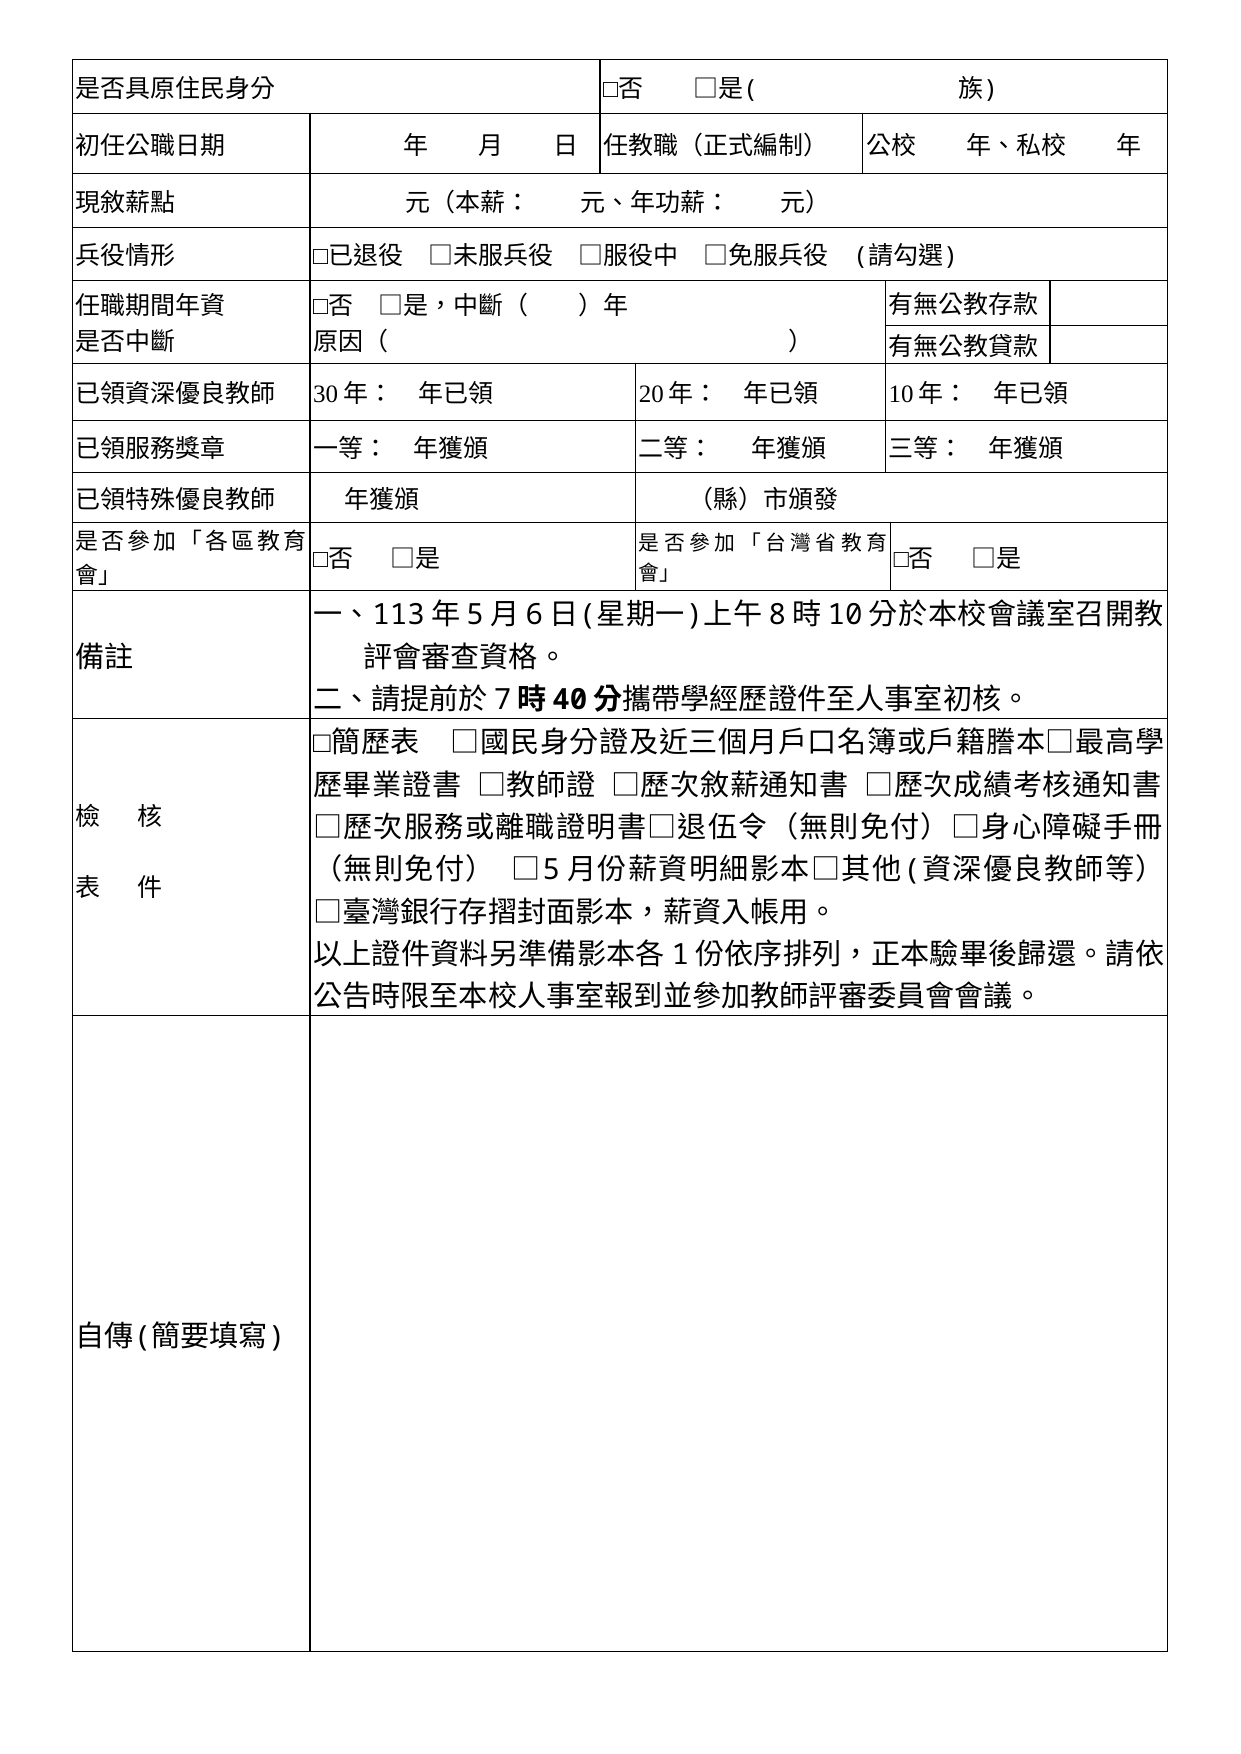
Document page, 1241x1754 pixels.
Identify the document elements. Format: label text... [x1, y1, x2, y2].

table_cell 是否參加「各區教育會」 [73, 523, 309, 590]
table_cell 二等： 年獲頒 [636, 421, 885, 472]
table_cell 是否具原住民身分 [73, 60, 599, 112]
table_cell □否 □是，中斷（ ）年 原因（ ） [311, 281, 885, 363]
table_cell 一等： 年獲頒 [311, 421, 635, 472]
table_cell 公校 年、私校 年 [863, 114, 1167, 173]
table_cell [1051, 326, 1167, 363]
table_cell 10年： 年已領 [886, 364, 1167, 420]
table_cell 任教職（正式編制） [601, 114, 862, 173]
table_cell □否 □是 [311, 523, 635, 590]
table_cell 自傳(簡要填寫) [73, 1016, 309, 1651]
table_cell 年 月 日 [311, 114, 599, 173]
table_cell 檢 核 表 件 [73, 719, 309, 1015]
table_cell 元（本薪： 元、年功薪： 元） [311, 174, 1167, 227]
table_cell 20年： 年已領 [636, 364, 885, 420]
table_cell 有無公教貸款 [886, 326, 1049, 363]
table_cell [311, 1016, 1167, 1651]
table_cell □否 □是( 族) [601, 60, 1167, 112]
table_cell 已領資深優良教師 [73, 364, 309, 420]
table_cell [1051, 281, 1167, 325]
table_cell □否 □是 [891, 523, 1167, 590]
table_cell 兵役情形 [73, 228, 309, 280]
table_cell 三等： 年獲頒 [886, 421, 1167, 472]
table_cell □簡歷表 □國民身分證及近三個月戶口名簿或戶籍謄本□最高學歷畢業證書 □教師證 □歷次敘薪通知書 □歷次成績考核通知書□歷次服務或離職證明書□退伍令（無則免付）□身心障礙手冊（無則免付） □5月份薪資明細影本□其他(資深優良教師等） □臺灣銀行存摺封面影本，薪資入帳用。 以上證件資料另準備影本各1份依序排列，正本驗畢後歸還。請依公告時限至本校人事室報到並參加教師評審委員會會議。 [311, 719, 1167, 1015]
table_cell 是否參加「台灣省教育會」 [636, 523, 890, 590]
table_cell 有無公教存款 [886, 281, 1049, 325]
table_cell 任職期間年資 是否中斷 [73, 281, 309, 363]
table_cell （縣）市頒發 [636, 473, 1167, 522]
table_cell 初任公職日期 [73, 114, 309, 173]
table_cell 已領服務獎章 [73, 421, 309, 472]
table_cell 現敘薪點 [73, 174, 309, 227]
table_cell □已退役 □未服兵役 □服役中 □免服兵役 (請勾選) [311, 228, 1167, 280]
table_cell 一、113年5月6日(星期一)上午8時10分於本校會議室召開教評會審查資格。 二、請提前於7時40分攜帶學經歷證件至人事室初核。 [311, 591, 1167, 718]
table_cell 年獲頒 [311, 473, 635, 522]
table_cell 已領特殊優良教師 [73, 473, 309, 522]
table_cell 備註 [73, 591, 309, 718]
table_cell 30年： 年已領 [311, 364, 635, 420]
